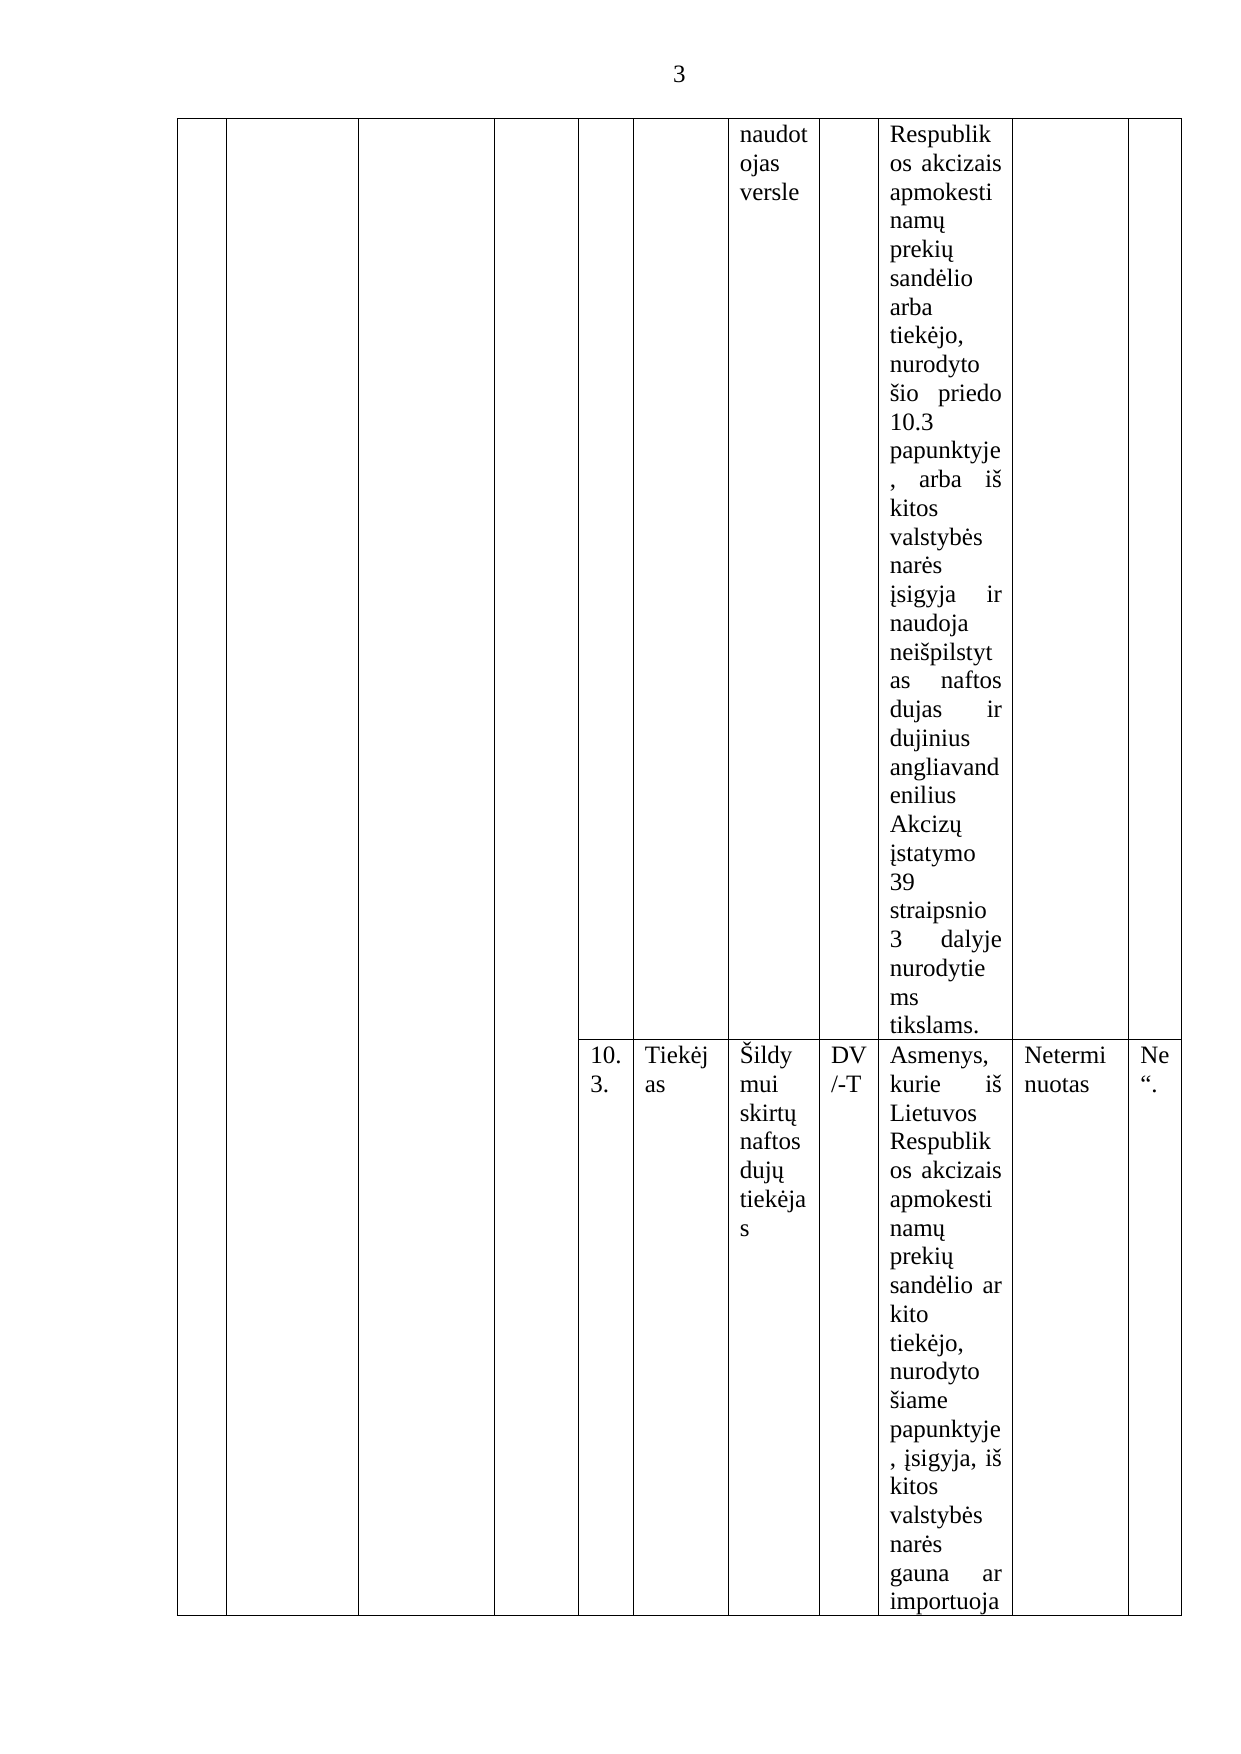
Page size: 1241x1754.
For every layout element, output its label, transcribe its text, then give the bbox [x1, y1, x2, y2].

table_cell Asmenys, kurie iš Lietuvos Respublikos akcizais apmokestinamų prekių sandėlio ar kito tiekėjo, nurodyto šiame papunktyje, įsigyja, iš kitos valstybės narės gauna ar importuoja [879, 1040, 1012, 1615]
table_cell Respublikos akcizais apmokestinamų prekių sandėlio arba tiekėjo, nurodyto šio priedo 10.3 papunktyje, arba iš kitos valstybės narės įsigyja ir naudoja neišpilstytas naftos dujas ir dujinius angliavandenilius Akcizų įstatymo 39 straipsnio 3 dalyje nurodytiems tikslams. [879, 119, 1012, 1039]
table_cell Tiekėjas [634, 1040, 728, 1615]
table_cell [820, 119, 878, 1039]
table_cell Šildymui skirtų naftos dujų tiekėjas [729, 1040, 819, 1615]
table_header [227, 119, 358, 1615]
table_cell [1013, 119, 1128, 1039]
table_cell DV/-T [820, 1040, 878, 1615]
table_cell naudotojas versle [729, 119, 819, 1039]
table_header [178, 119, 226, 1615]
table_cell [634, 119, 728, 1039]
table_cell Ne“. [1129, 1040, 1181, 1615]
table_cell [1129, 119, 1181, 1039]
table_cell Neterminuotas [1013, 1040, 1128, 1615]
table_cell [579, 119, 633, 1039]
table_header [359, 119, 494, 1615]
table_header [495, 119, 578, 1615]
table_cell 10.3. [579, 1040, 633, 1615]
